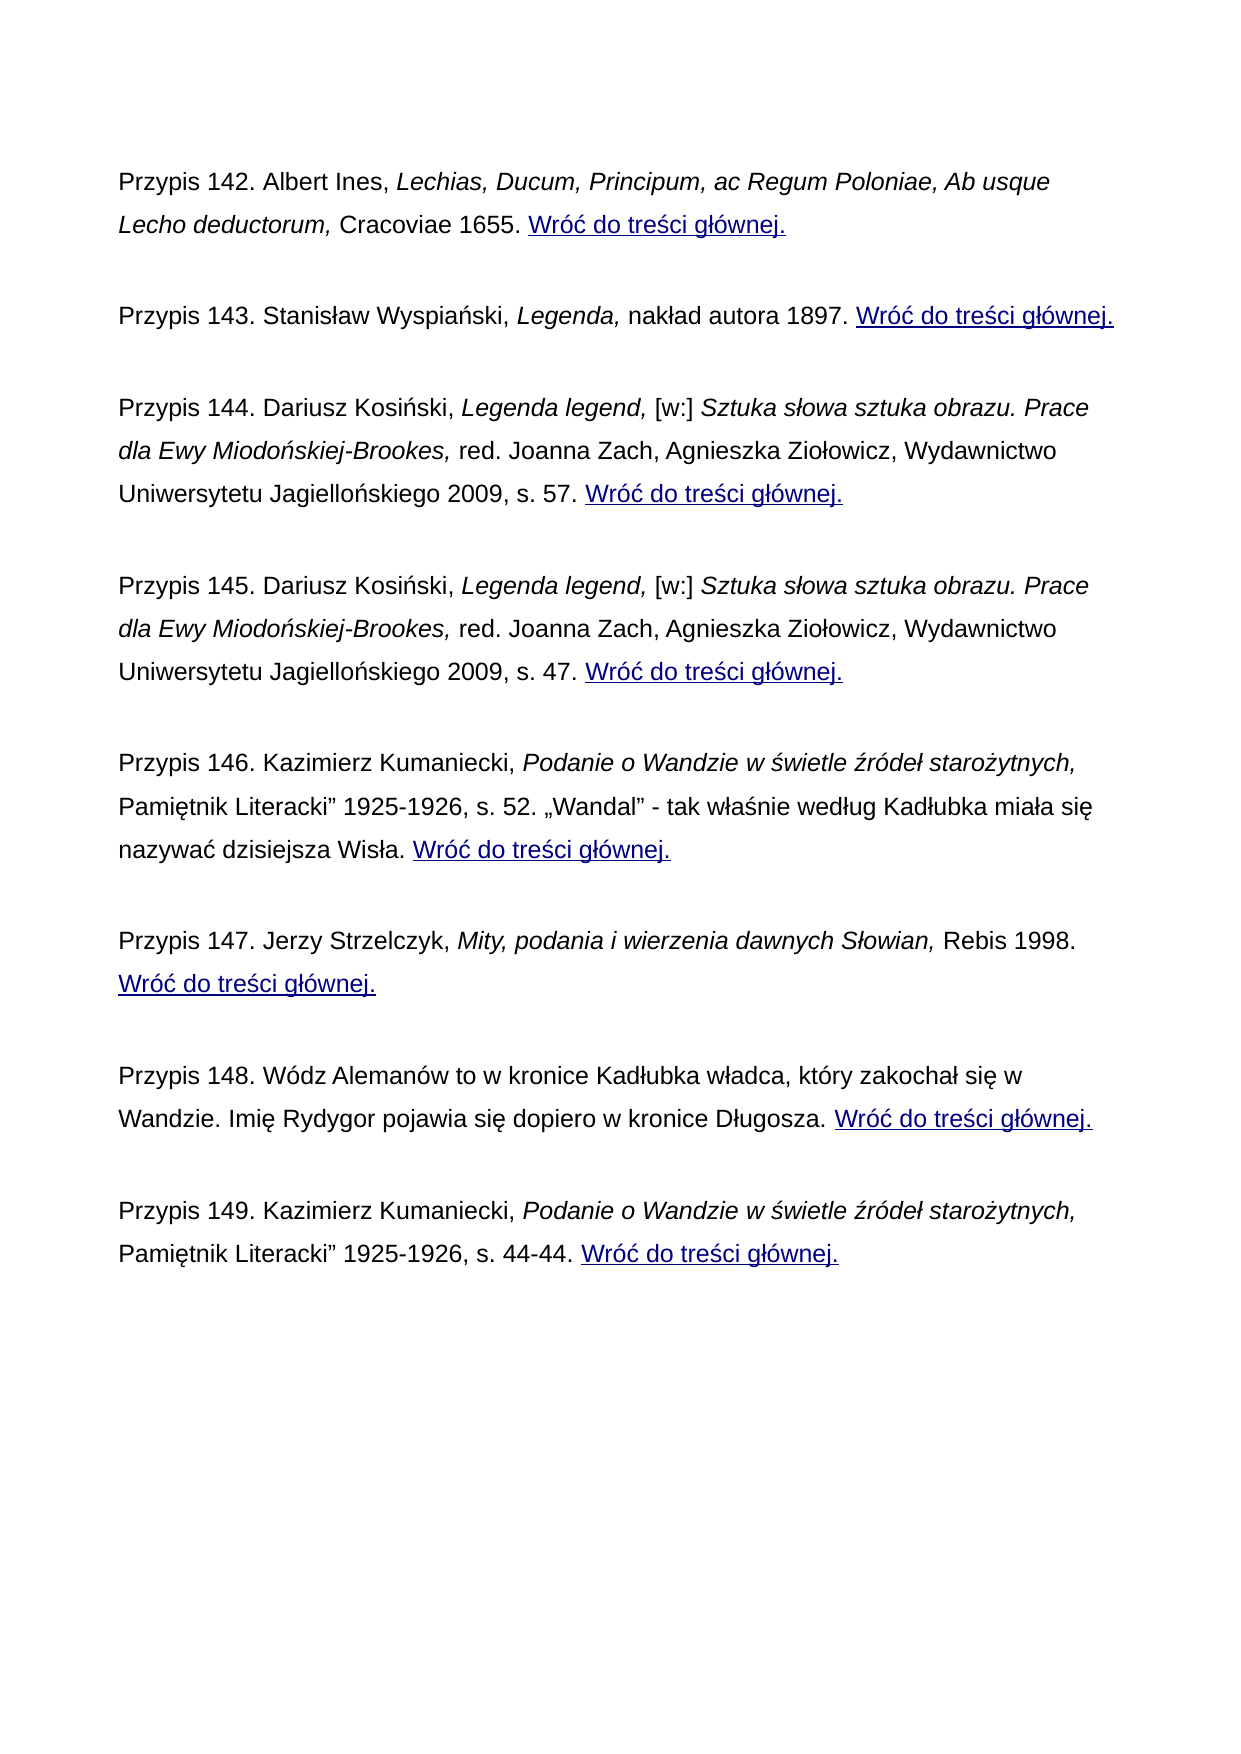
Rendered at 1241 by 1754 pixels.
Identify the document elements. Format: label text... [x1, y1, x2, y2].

text Przypis 143. Stanisław Wyspiański, Legenda, nakład autora 1897. Wróć do treści głównej. [118, 301, 1122, 330]
text Przypis 144. Dariusz Kosiński, Legenda legend, [w:] Sztuka słowa sztuka obrazu. Prace dla Ewy Miodońskiej-Brookes, red. Joanna Zach, Agnieszka Ziołowicz, Wydawnictwo Uniwersytetu Jagiellońskiego 2009, s. 57. Wróć do treści głównej. [118, 393, 1122, 508]
text Przypis 149. Kazimierz Kumaniecki, Podanie o Wandzie w świetle źródeł starożytnych, Pamiętnik Literacki” 1925-1926, s. 44-44. Wróć do treści głównej. [118, 1196, 1122, 1267]
text Przypis 142. Albert Ines, Lechias, Ducum, Principum, ac Regum Poloniae, Ab usque Lecho deductorum, Cracoviae 1655. Wróć do treści głównej. [118, 167, 1122, 238]
text Przypis 145. Dariusz Kosiński, Legenda legend, [w:] Sztuka słowa sztuka obrazu. Prace dla Ewy Miodońskiej-Brookes, red. Joanna Zach, Agnieszka Ziołowicz, Wydawnictwo Uniwersytetu Jagiellońskiego 2009, s. 47. Wróć do treści głównej. [118, 571, 1122, 686]
text Przypis 148. Wódz Alemanów to w kronice Kadłubka władca, który zakochał się w Wandzie. Imię Rydygor pojawia się dopiero w kronice Długosza. Wróć do treści głównej. [118, 1061, 1122, 1133]
text Przypis 146. Kazimierz Kumaniecki, Podanie o Wandzie w świetle źródeł starożytnych, Pamiętnik Literacki” 1925-1926, s. 52. „Wandal” - tak właśnie według Kadłubka miała się nazywać dzisiejsza Wisła. Wróć do treści głównej. [118, 748, 1122, 863]
text Przypis 147. Jerzy Strzelczyk, Mity, podania i wierzenia dawnych Słowian, Rebis 1998. Wróć do treści głównej. [118, 926, 1122, 998]
